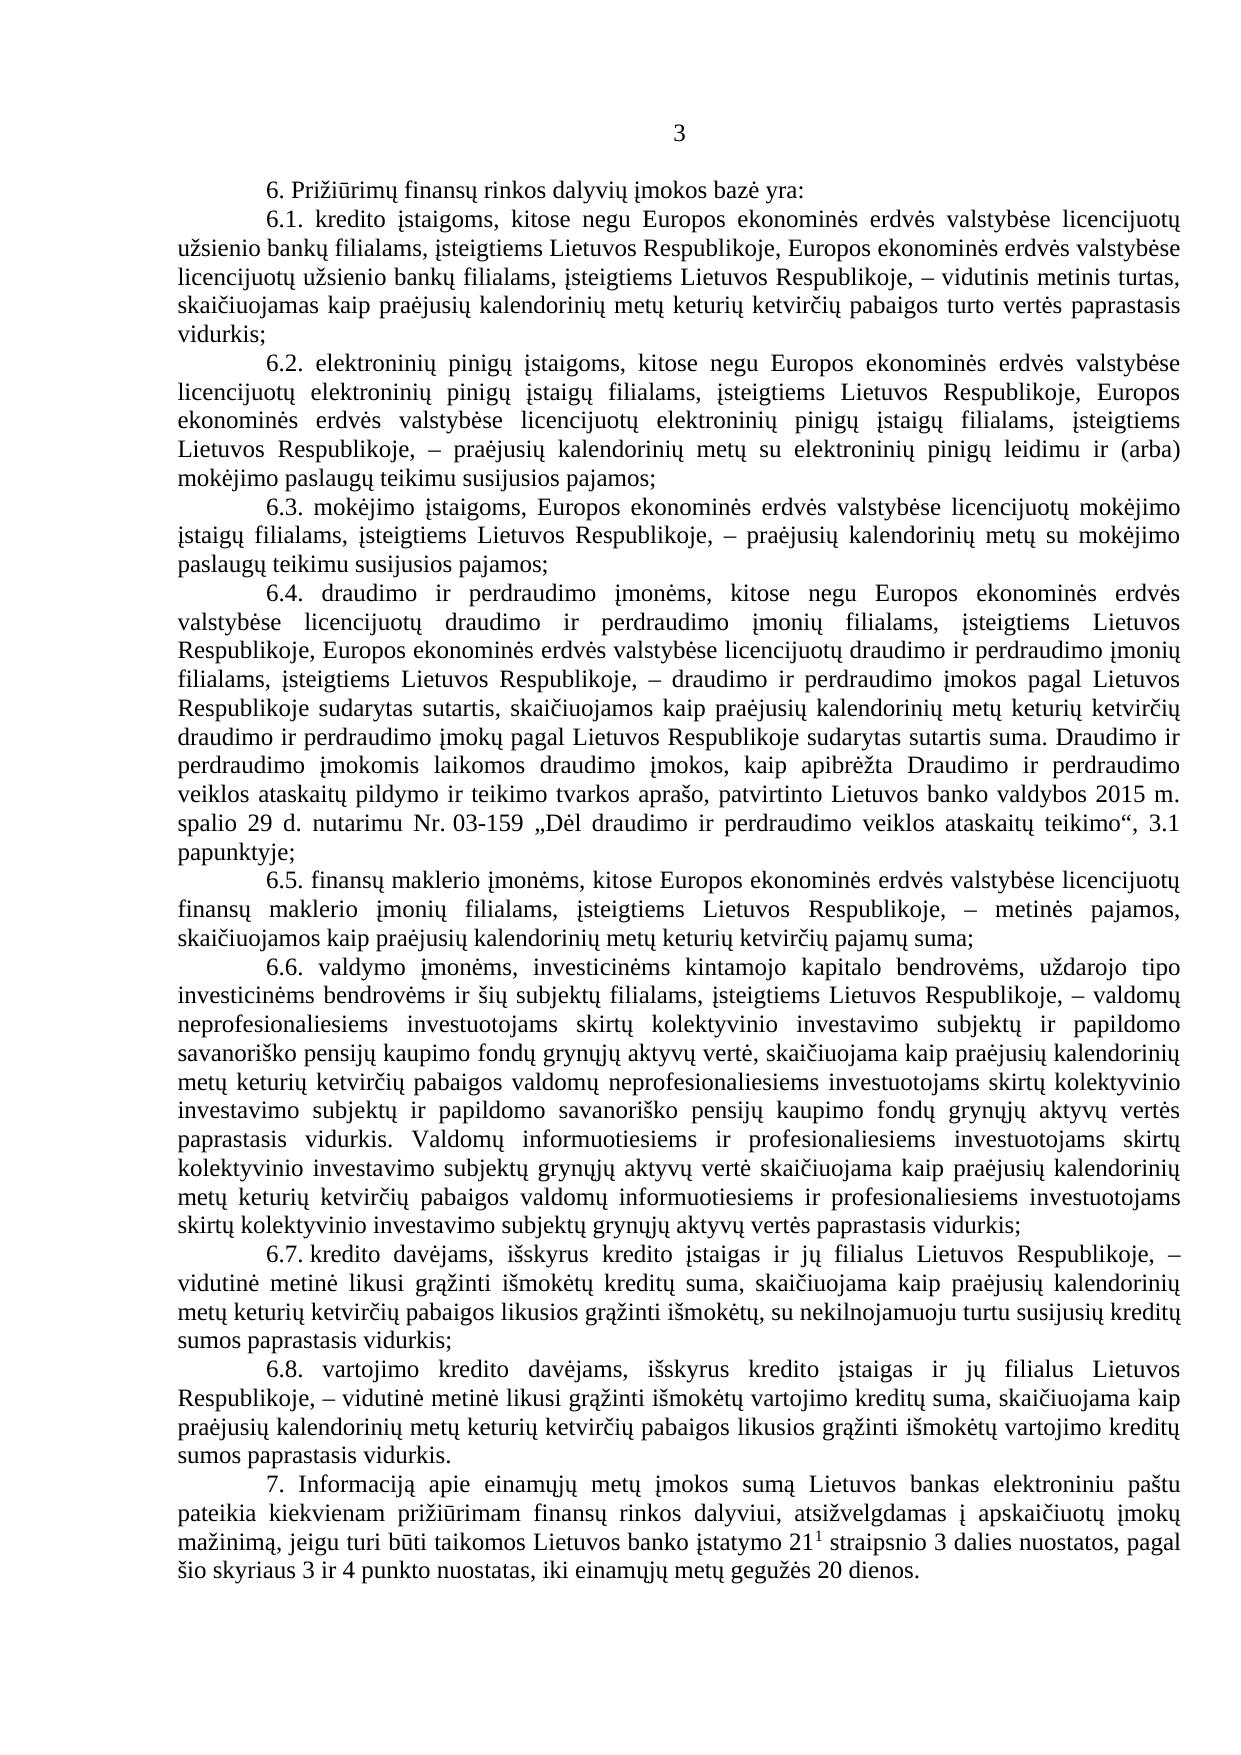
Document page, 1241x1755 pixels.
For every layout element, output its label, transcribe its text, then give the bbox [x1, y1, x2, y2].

text 6.8. vartojimo kredito davėjams, išskyrus kredito įstaigas ir jų filialus Lietuvos Respublikoje, – vidutinė metinė likusi grąžinti išmokėtų vartojimo kreditų suma, skaičiuojama kaip praėjusių kalendorinių metų keturių ketvirčių pabaigos likusios grąžinti išmokėtų vartojimo kreditų sumos paprastasis vidurkis. [177, 1354, 1181, 1469]
text 6. Prižiūrimų finansų rinkos dalyvių įmokos bazė yra: [177, 176, 1181, 204]
text 6.2. elektroninių pinigų įstaigoms, kitose negu Europos ekonominės erdvės valstybėse licencijuotų elektroninių pinigų įstaigų filialams, įsteigtiems Lietuvos Respublikoje, Europos ekonominės erdvės valstybėse licencijuotų elektroninių pinigų įstaigų filialams, įsteigtiems Lietuvos Respublikoje, – praėjusių kalendorinių metų su elektroninių pinigų leidimu ir (arba) mokėjimo paslaugų teikimu susijusios pajamos; [177, 348, 1181, 492]
text 6.7. kredito davėjams, išskyrus kredito įstaigas ir jų filialus Lietuvos Respublikoje, – vidutinė metinė likusi grąžinti išmokėtų kreditų suma, skaičiuojama kaip praėjusių kalendorinių metų keturių ketvirčių pabaigos likusios grąžinti išmokėtų, su nekilnojamuoju turtu susijusių kreditų sumos paprastasis vidurkis; [177, 1239, 1181, 1354]
text 6.6. valdymo įmonėms, investicinėms kintamojo kapitalo bendrovėms, uždarojo tipo investicinėms bendrovėms ir šių subjektų filialams, įsteigtiems Lietuvos Respublikoje, – valdomų neprofesionaliesiems investuotojams skirtų kolektyvinio investavimo subjektų ir papildomo savanoriško pensijų kaupimo fondų grynųjų aktyvų vertė, skaičiuojama kaip praėjusių kalendorinių metų keturių ketvirčių pabaigos valdomų neprofesionaliesiems investuotojams skirtų kolektyvinio investavimo subjektų ir papildomo savanoriško pensijų kaupimo fondų grynųjų aktyvų vertės paprastasis vidurkis. Valdomų informuotiesiems ir profesionaliesiems investuotojams skirtų kolektyvinio investavimo subjektų grynųjų aktyvų vertė skaičiuojama kaip praėjusių kalendorinių metų keturių ketvirčių pabaigos valdomų informuotiesiems ir profesionaliesiems investuotojams skirtų kolektyvinio investavimo subjektų grynųjų aktyvų vertės paprastasis vidurkis; [177, 952, 1181, 1239]
text 6.3. mokėjimo įstaigoms, Europos ekonominės erdvės valstybėse licencijuotų mokėjimo įstaigų filialams, įsteigtiems Lietuvos Respublikoje, – praėjusių kalendorinių metų su mokėjimo paslaugų teikimu susijusios pajamos; [177, 492, 1181, 578]
text 6.1. kredito įstaigoms, kitose negu Europos ekonominės erdvės valstybėse licencijuotų užsienio bankų filialams, įsteigtiems Lietuvos Respublikoje, Europos ekonominės erdvės valstybėse licencijuotų užsienio bankų filialams, įsteigtiems Lietuvos Respublikoje, – vidutinis metinis turtas, skaičiuojamas kaip praėjusių kalendorinių metų keturių ketvirčių pabaigos turto vertės paprastasis vidurkis; [177, 204, 1181, 348]
text 6.4. draudimo ir perdraudimo įmonėms, kitose negu Europos ekonominės erdvės valstybėse licencijuotų draudimo ir perdraudimo įmonių filialams, įsteigtiems Lietuvos Respublikoje, Europos ekonominės erdvės valstybėse licencijuotų draudimo ir perdraudimo įmonių filialams, įsteigtiems Lietuvos Respublikoje, – draudimo ir perdraudimo įmokos pagal Lietuvos Respublikoje sudarytas sutartis, skaičiuojamos kaip praėjusių kalendorinių metų keturių ketvirčių draudimo ir perdraudimo įmokų pagal Lietuvos Respublikoje sudarytas sutartis suma. Draudimo ir perdraudimo įmokomis laikomos draudimo įmokos, kaip apibrėžta Draudimo ir perdraudimo veiklos ataskaitų pildymo ir teikimo tvarkos aprašo, patvirtinto Lietuvos banko valdybos 2015 m. spalio 29 d. nutarimu Nr. 03-159 „Dėl draudimo ir perdraudimo veiklos ataskaitų teikimo“, 3.1 papunktyje; [177, 578, 1181, 866]
text 6.5. finansų maklerio įmonėms, kitose Europos ekonominės erdvės valstybėse licencijuotų finansų maklerio įmonių filialams, įsteigtiems Lietuvos Respublikoje, – metinės pajamos, skaičiuojamos kaip praėjusių kalendorinių metų keturių ketvirčių pajamų suma; [177, 866, 1181, 952]
text 7. Informaciją apie einamųjų metų įmokos sumą Lietuvos bankas elektroniniu paštu pateikia kiekvienam prižiūrimam finansų rinkos dalyviui, atsižvelgdamas į apskaičiuotų įmokų mažinimą, jeigu turi būti taikomos Lietuvos banko įstatymo 211 straipsnio 3 dalies nuostatos, pagal šio skyriaus 3 ir 4 punkto nuostatas, iki einamųjų metų gegužės 20 dienos. [177, 1469, 1181, 1584]
